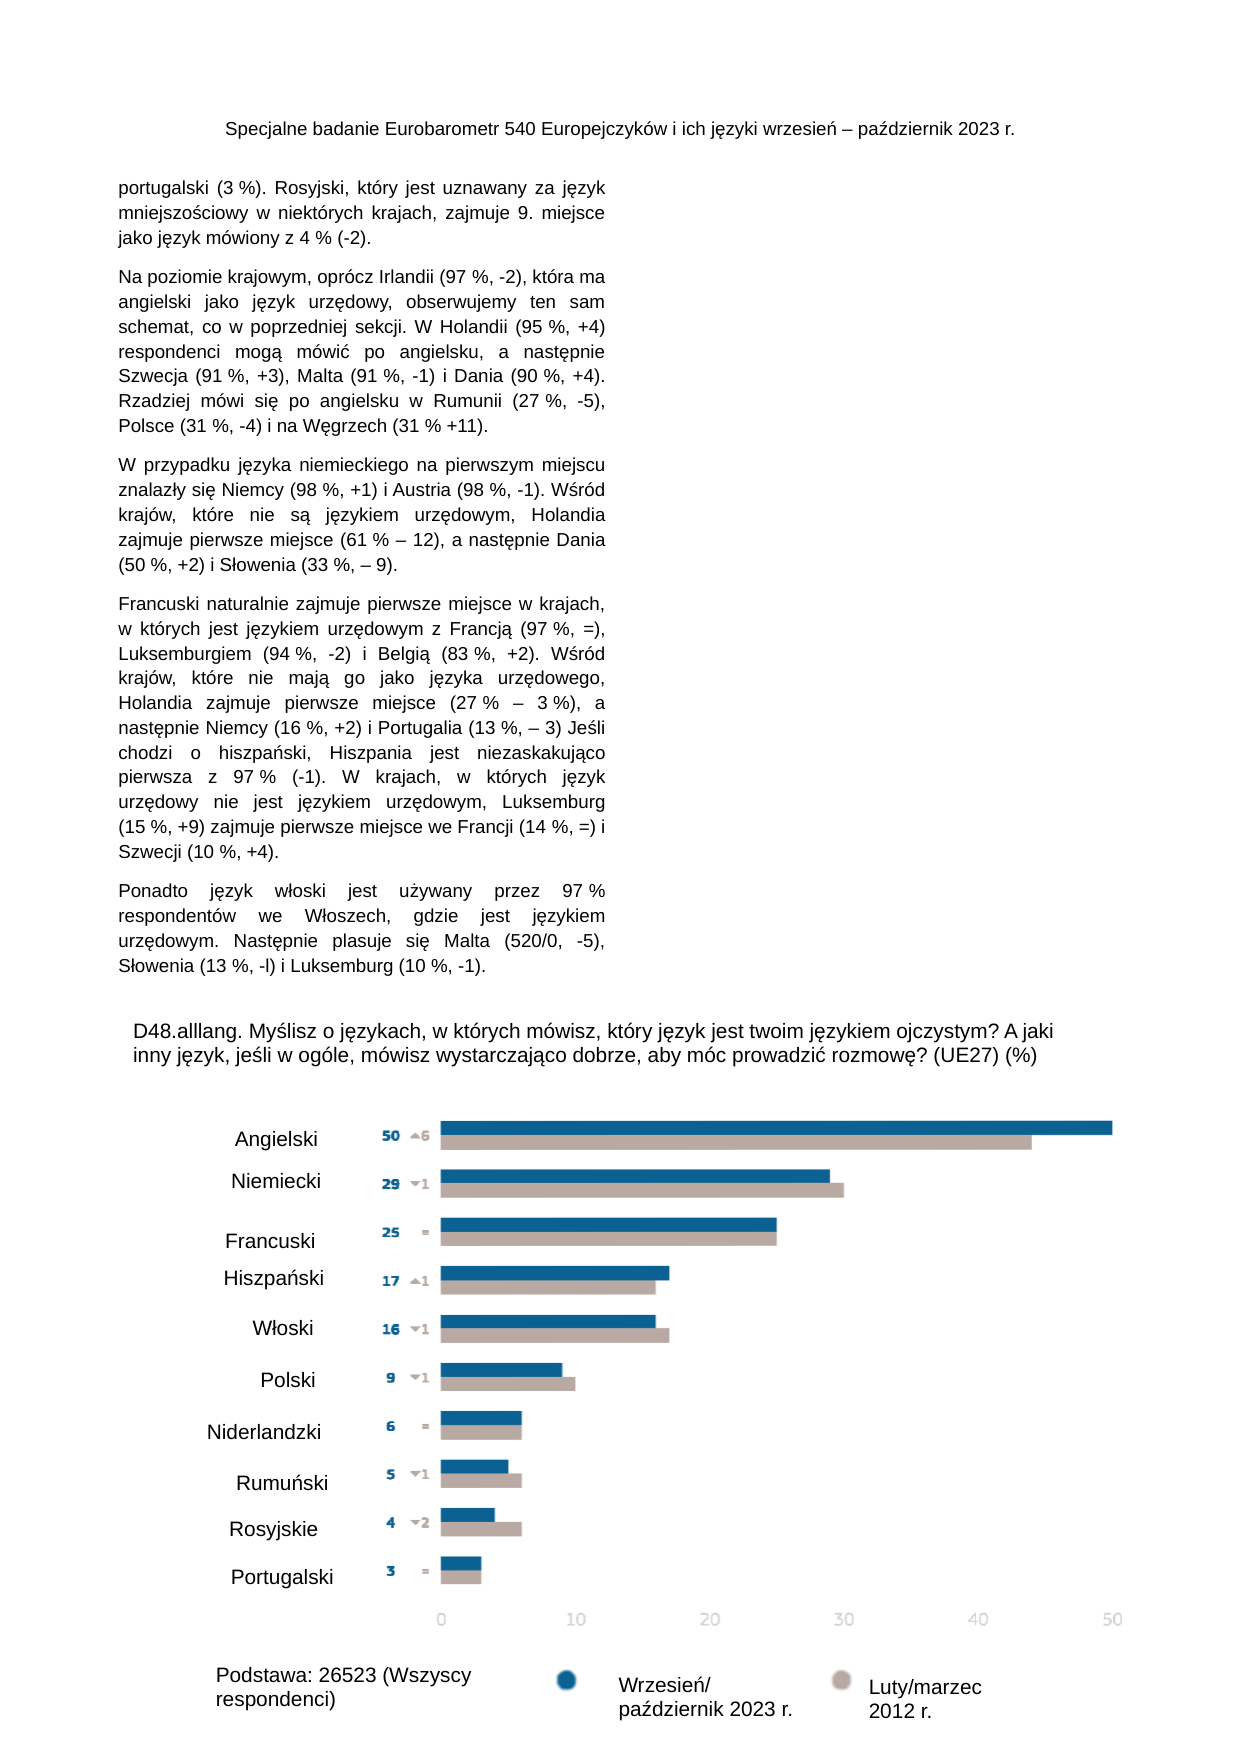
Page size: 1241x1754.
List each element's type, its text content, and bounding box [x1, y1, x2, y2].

text portugalski (3 %). Rosyjski, który jest uznawany za język mniejszościowy w niektórych krajach, zajmuje 9. miejsce jako język mówiony z 4 % (-2). [118, 177, 605, 248]
text Ponadto język włoski jest używany przez 97 % respondentów we Włoszech, gdzie jest językiem urzędowym. Następnie plasuje się Malta (520/0, -5), Słowenia (13 %, -l) i Luksemburg (10 %, -1). [118, 880, 605, 976]
picture [375, 1103, 1132, 1635]
text Francuski naturalnie zajmuje pierwsze miejsce w krajach, w których jest językiem urzędowym z Francją (97 %, =), Luksemburgiem (94 %, -2) i Belgią (83 %, +2). Wśród krajów, które nie mają go jako języka urzędowego, Holandia zajmuje pierwsze miejsce (27 % – 3 %), a następnie Niemcy (16 %, +2) i Portugalia (13 %, – 3) Jeśli chodzi o hiszpański, Hiszpania jest niezaskakująco pierwsza z 97 % (-1). W krajach, w których język urzędowy nie jest językiem urzędowym, Luksemburg (15 %, +9) zajmuje pierwsze miejsce we Francji (14 %, =) i Szwecji (10 %, +4). [118, 593, 605, 862]
picture [547, 1650, 857, 1706]
text Na poziomie krajowym, oprócz Irlandii (97 %, -2), która ma angielski jako język urzędowy, obserwujemy ten sam schemat, co w poprzedniej sekcji. W Holandii (95 %, +4) respondenci mogą mówić po angielsku, a następnie Szwecja (91 %, +3), Malta (91 %, -1) i Dania (90 %, +4). Rzadziej mówi się po angielsku w Rumunii (27 %, -5), Polsce (31 %, -4) i na Węgrzech (31 % +11). [118, 266, 605, 436]
text W przypadku języka niemieckiego na pierwszym miejscu znalazły się Niemcy (98 %, +1) i Austria (98 %, -1). Wśród krajów, które nie są językiem urzędowym, Holandia zajmuje pierwsze miejsce (61 % – 12), a następnie Dania (50 %, +2) i Słowenia (33 %, – 9). [118, 454, 605, 575]
